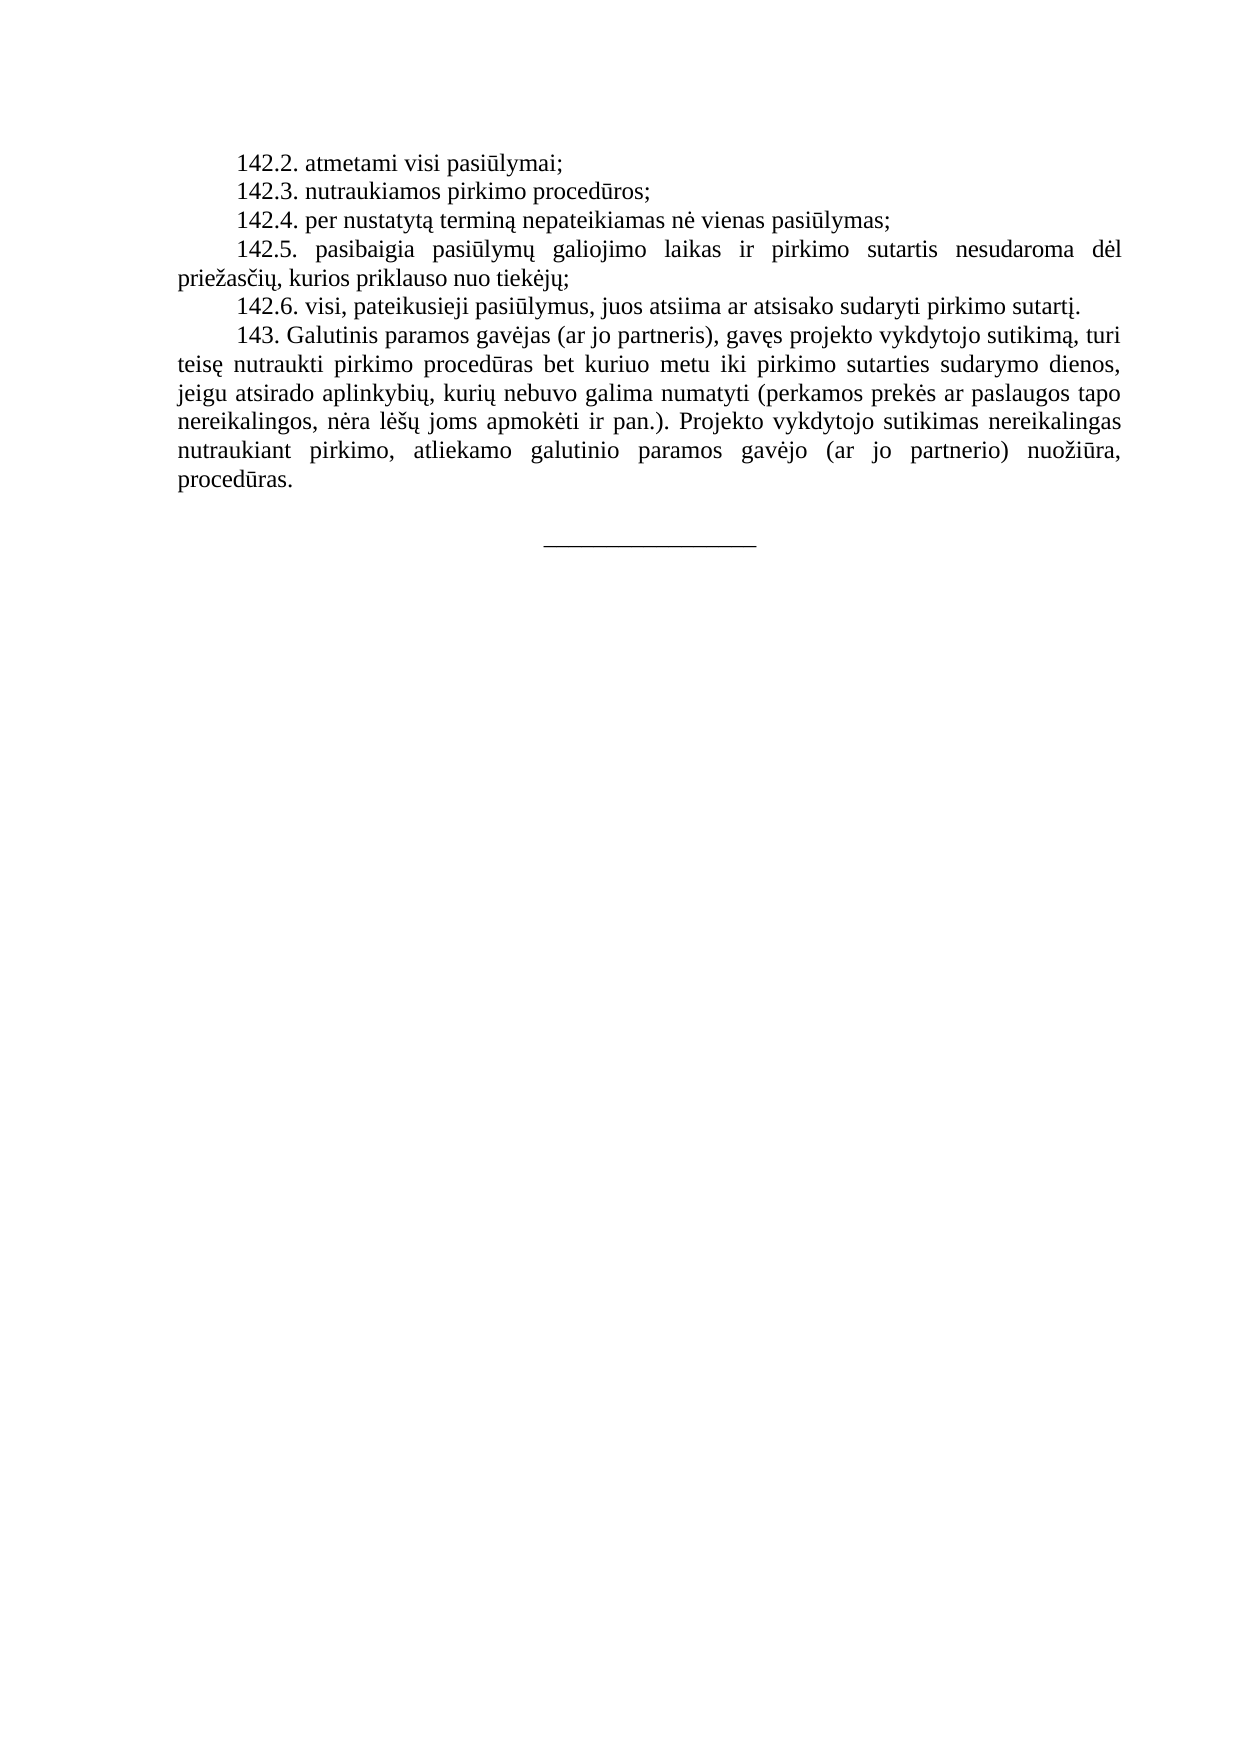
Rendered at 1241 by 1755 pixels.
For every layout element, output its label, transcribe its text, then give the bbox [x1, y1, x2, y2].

text 142.4. per nustatytą terminą nepateikiamas nė vienas pasiūlymas; [177, 205, 1122, 234]
text 142.2. atmetami visi pasiūlymai; [177, 148, 1122, 176]
text 142.5. pasibaigia pasiūlymų galiojimo laikas ir pirkimo sutartis nesudaroma dėl priežasčių, kurios priklauso nuo tiekėjų; [177, 234, 1122, 291]
text 143. Galutinis paramos gavėjas (ar jo partneris), gavęs projekto vykdytojo sutikimą, turi teisę nutraukti pirkimo procedūras bet kuriuo metu iki pirkimo sutarties sudarymo dienos, jeigu atsirado aplinkybių, kurių nebuvo galima numatyti (perkamos prekės ar paslaugos tapo nereikalingos, nėra lėšų joms apmokėti ir pan.). Projekto vykdytojo sutikimas nereikalingas nutraukiant pirkimo, atliekamo galutinio paramos gavėjo (ar jo partnerio) nuožiūra, procedūras. [177, 320, 1122, 493]
text 142.3. nutraukiamos pirkimo procedūros; [177, 176, 1122, 205]
text 142.6. visi, pateikusieji pasiūlymus, juos atsiima ar atsisako sudaryti pirkimo sutartį. [177, 291, 1122, 320]
text _________________ [177, 521, 1122, 550]
